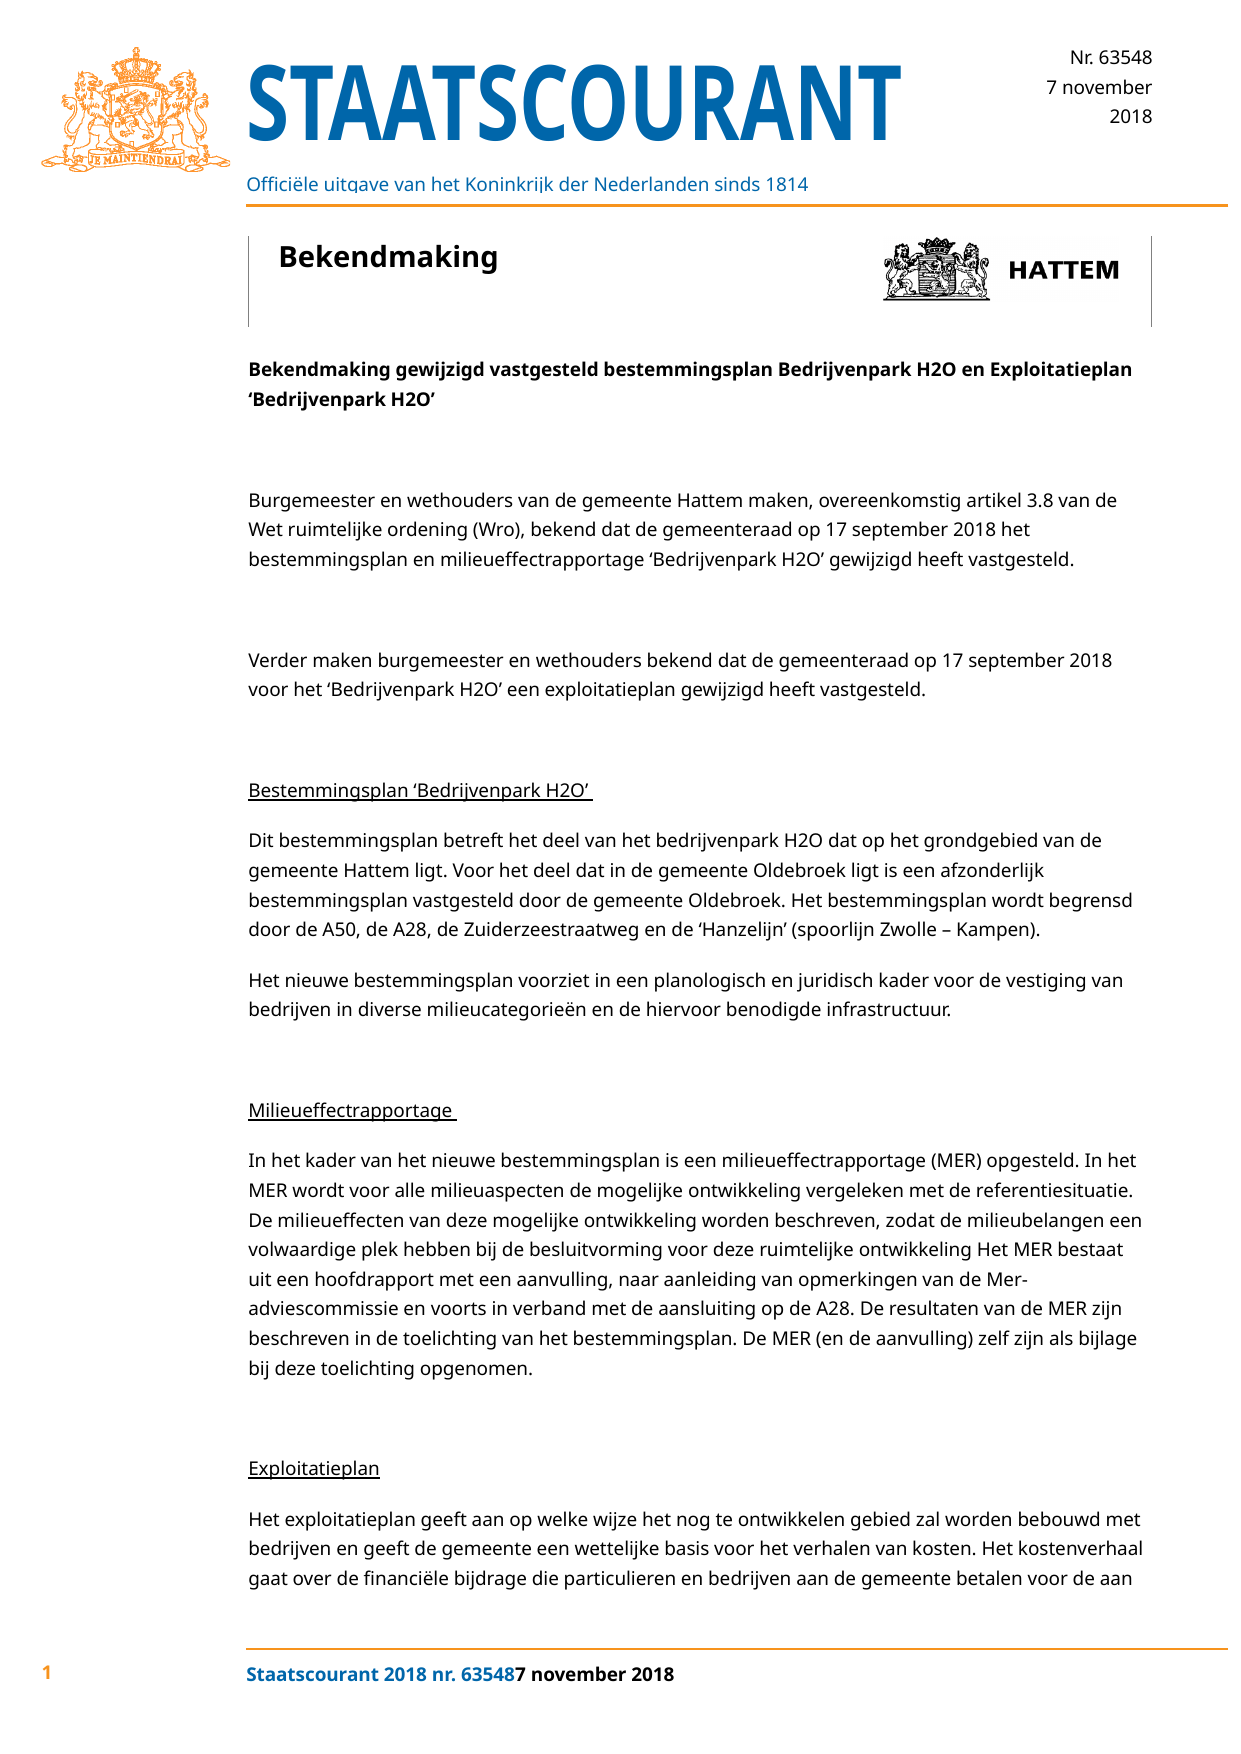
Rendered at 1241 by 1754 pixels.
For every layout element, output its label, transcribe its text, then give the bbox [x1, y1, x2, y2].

text Bestemmingsplan ‘Bedrijvenpark H2O’ [248, 777, 1152, 803]
text Exploitatieplan [248, 1456, 1152, 1481]
text Burgemeester en wethouders van de gemeente Hattem maken, overeenkomstig artikel 3.8 van de Wet ruimtelijke ordening (Wro), bekend dat de gemeenteraad op 17 september 2018 het bestemmingsplan en milieueffectrapportage ‘Bedrijvenpark H2O’ gewijzigd heeft vastgesteld. [248, 487, 1152, 572]
text In het kader van het nieuwe bestemmingsplan is een milieueffectrapportage (MER) opgesteld. In het MER wordt voor alle milieuaspecten de mogelijke ontwikkeling vergeleken met de referentiesituatie. De milieueffecten van deze mogelijke ontwikkeling worden beschreven, zodat de milieubelangen een volwaardige plek hebben bij de besluitvorming voor deze ruimtelijke ontwikkeling Het MER bestaat uit een hoofdrapport met een aanvulling, naar aanleiding van opmerkingen van de Mer-adviescommissie en voorts in verband met de aansluiting op de A28. De resultaten van de MER zijn beschreven in de toelichting van het bestemmingsplan. De MER (en de aanvulling) zelf zijn als bijlage bij deze toelichting opgenomen. [248, 1148, 1152, 1381]
text Het nieuwe bestemmingsplan voorziet in een planologisch en juridisch kader voor de vestiging van bedrijven in diverse milieucategorieën en de hiervoor benodigde infrastructuur. [248, 967, 1152, 1022]
picture [882, 236, 1119, 302]
text Dit bestemmingsplan betreft het deel van het bedrijvenpark H2O dat op het grondgebied van de gemeente Hattem ligt. Voor het deel dat in de gemeente Oldebroek ligt is een afzonderlijk bestemmingsplan vastgesteld door de gemeente Oldebroek. Het bestemmingsplan wordt begrensd door de A50, de A28, de Zuiderzeestraatweg en de ‘Hanzelijn’ (spoorlijn Zwolle – Kampen). [248, 828, 1152, 942]
text Milieueffectrapportage [248, 1097, 1152, 1123]
picture [41, 47, 231, 172]
table_header [850, 236, 1151, 327]
text Verder maken burgemeester en wethouders bekend dat de gemeenteraad op 17 september 2018 voor het ‘Bedrijvenpark H2O’ een exploitatieplan gewijzigd heeft vastgesteld. [248, 647, 1152, 702]
text Bekendmaking gewijzigd vastgesteld bestemmingsplan Bedrijvenpark H2O en Exploitatieplan ‘Bedrijvenpark H2O’ [248, 356, 1152, 412]
text Het exploitatieplan geeft aan op welke wijze het nog te ontwikkelen gebied zal worden bebouwd met bedrijven en geeft de gemeente een wettelijke basis voor het verhalen van kosten. Het kostenverhaal gaat over de financiële bijdrage die particulieren en bedrijven aan de gemeente betalen voor de aan [248, 1506, 1152, 1591]
table_header Bekendmaking [249, 236, 850, 327]
